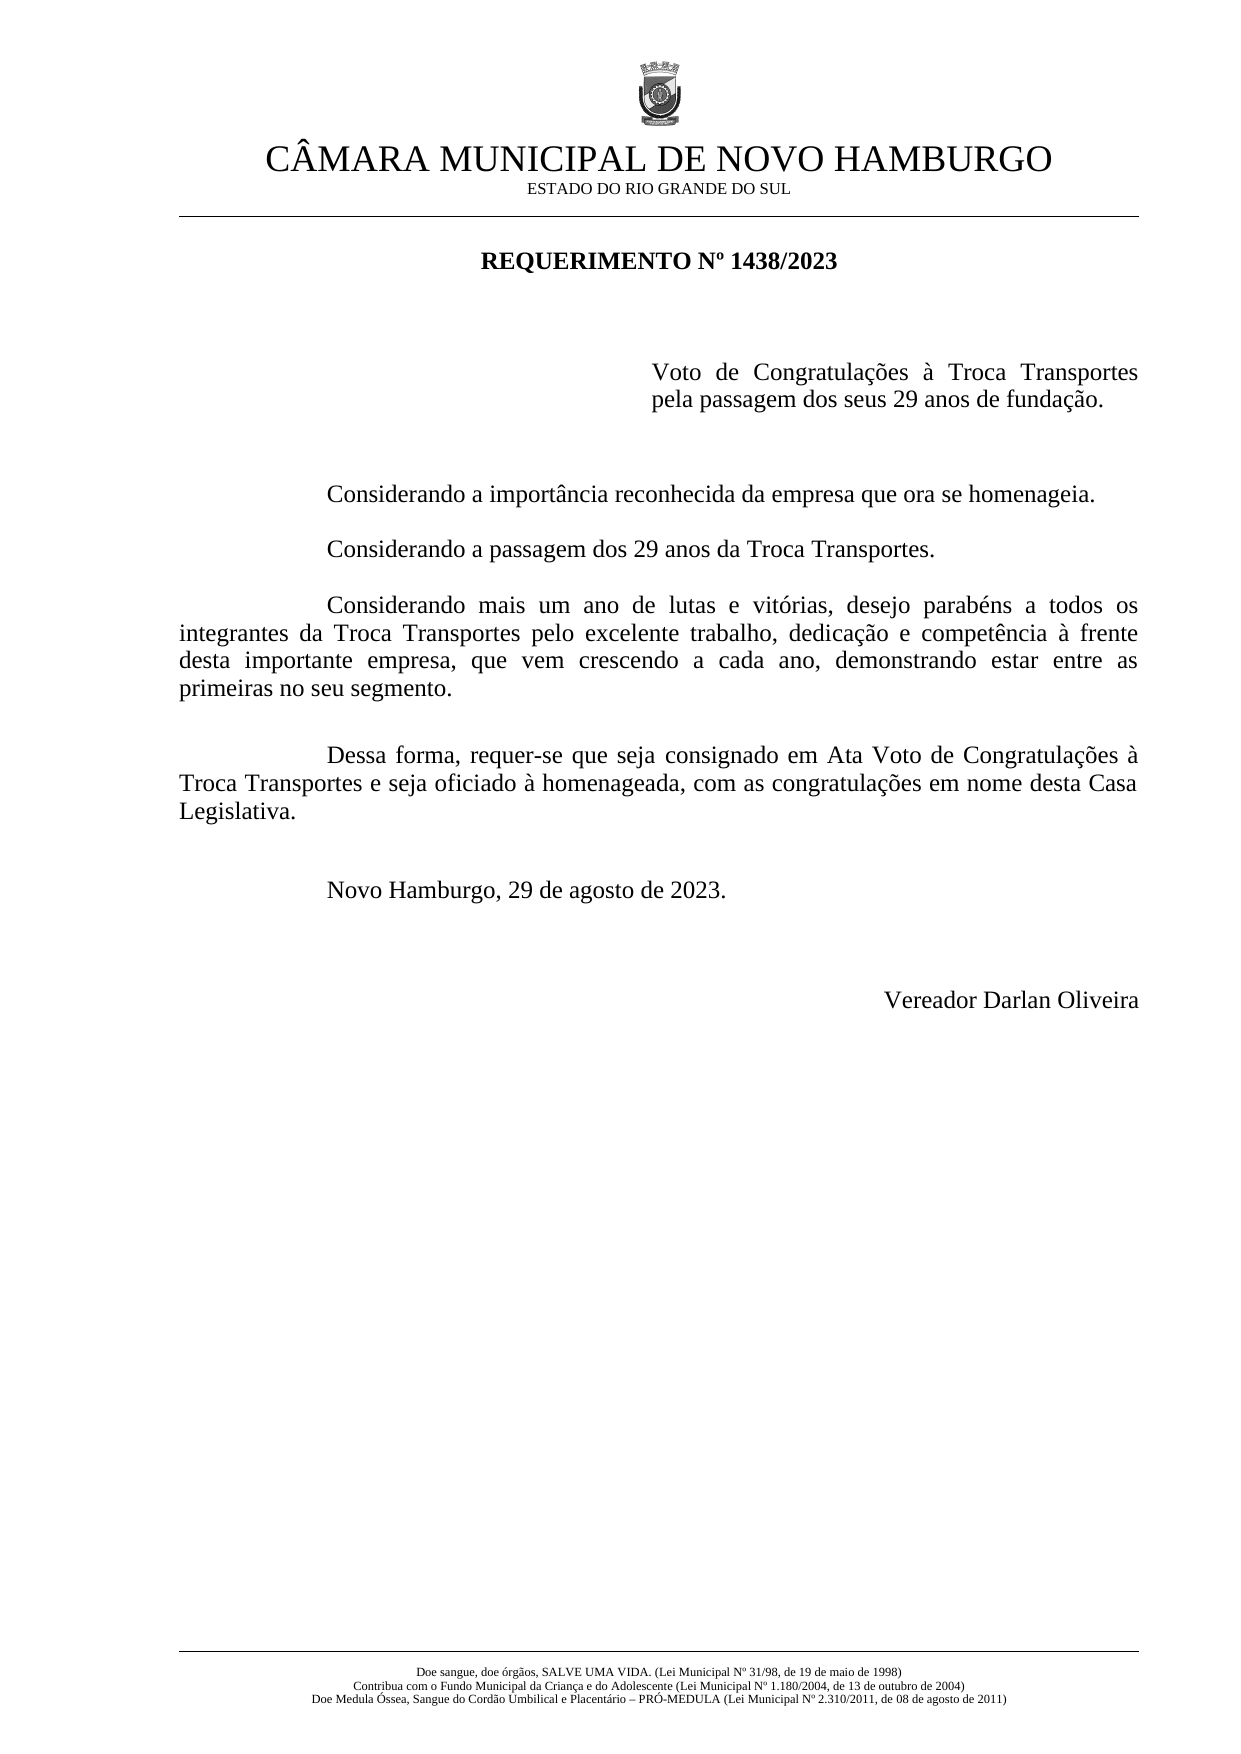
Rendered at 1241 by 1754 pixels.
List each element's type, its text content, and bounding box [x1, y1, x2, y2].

text REQUERIMENTO Nº 1438/2023 [179, 247, 1139, 274]
text Dessa forma, requer-se que seja consignado em Ata Voto de Congratulações à Troca Transportes e seja oficiado à homenageada, com as congratulações em nome desta Casa Legislativa. [179, 741, 1139, 824]
text Considerando a importância reconhecida da empresa que ora se homenageia. [179, 480, 1139, 508]
text Considerando a passagem dos 29 anos da Troca Transportes. [179, 536, 1139, 563]
text Novo Hamburgo, 29 de agosto de 2023. [179, 876, 1139, 903]
text Considerando mais um ano de lutas e vitórias, desejo parabéns a todos os integrantes da Troca Transportes pelo excelente trabalho, dedicação e competência à frente desta importante empresa, que vem crescendo a cada ano, demonstrando estar entre as primeiras no seu segmento. [179, 591, 1139, 702]
text Voto de Congratulações à Troca Transportes pela passagem dos seus 29 anos de fundação. [651, 358, 1139, 413]
text Vereador Darlan Oliveira [179, 987, 1139, 1014]
